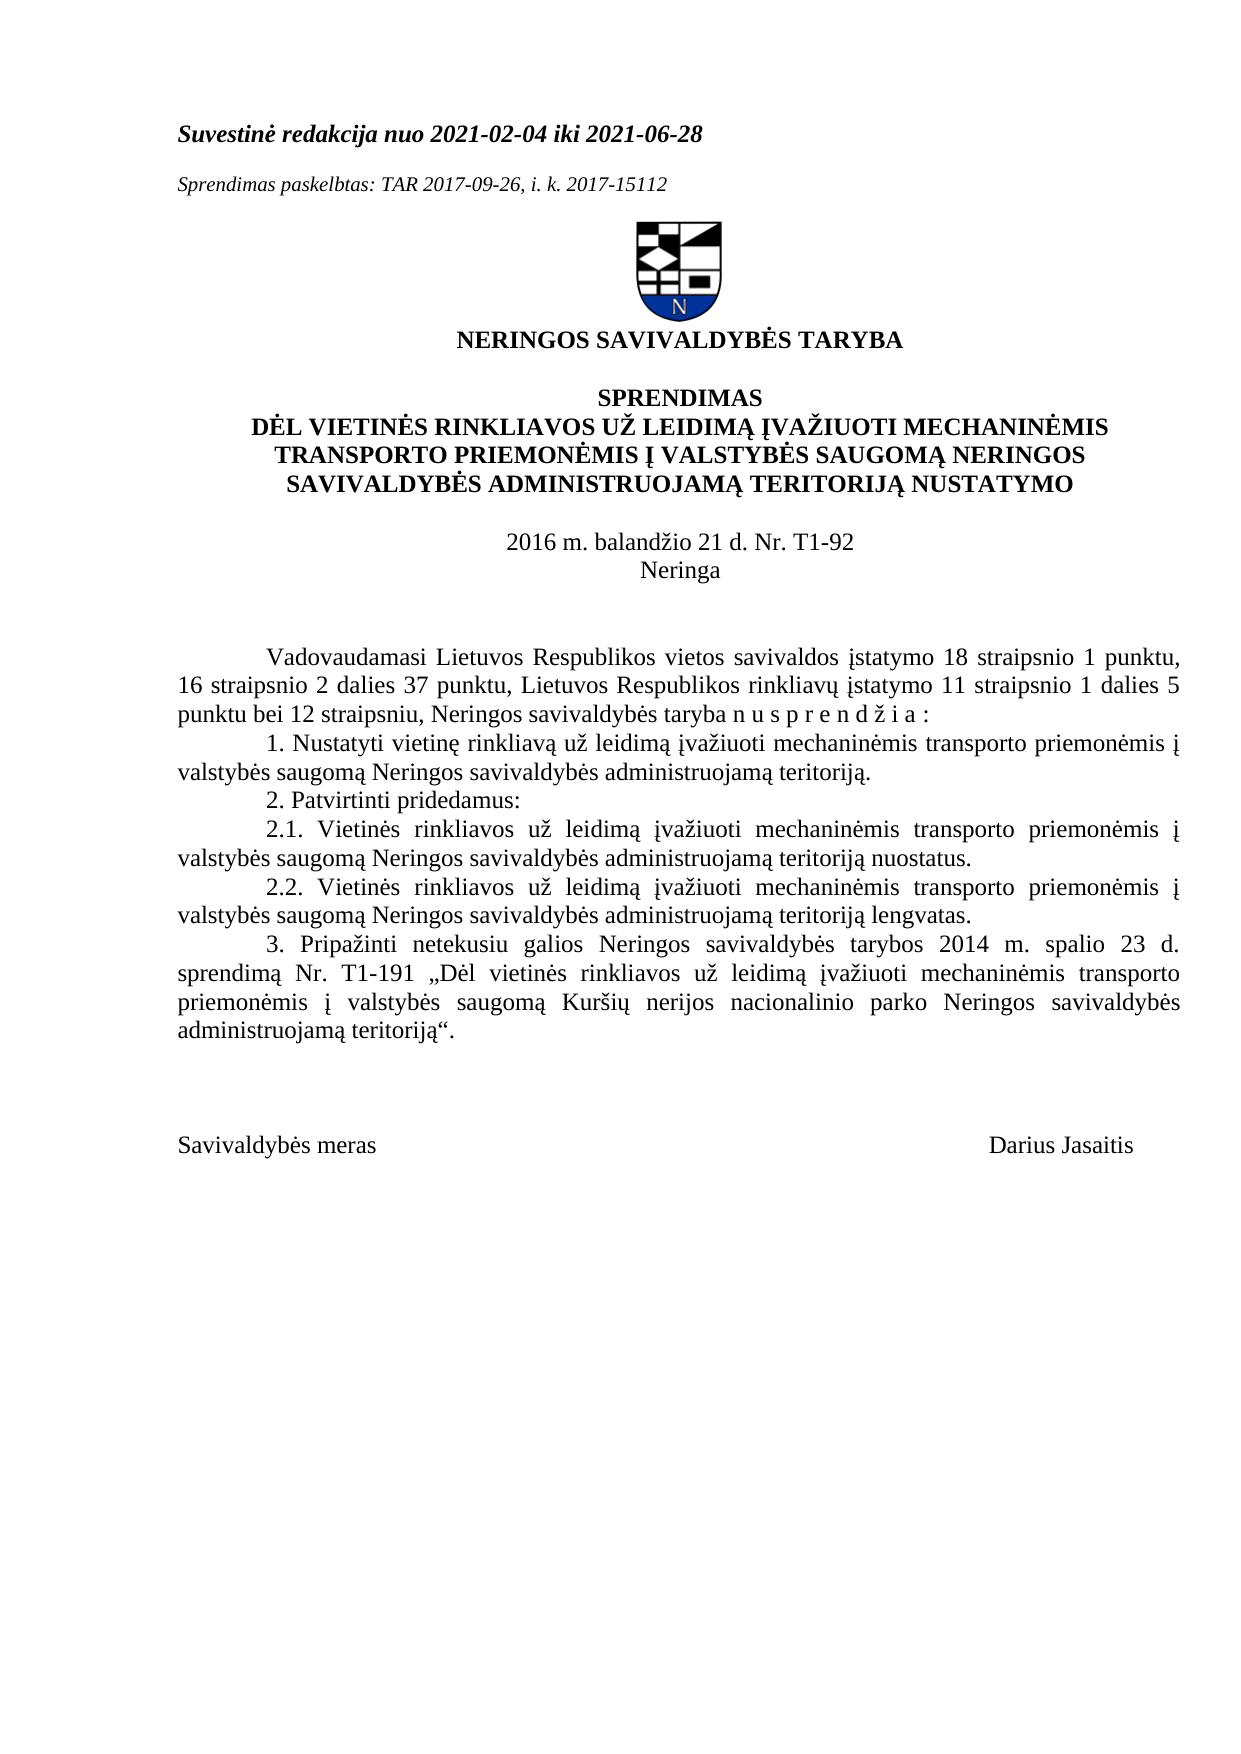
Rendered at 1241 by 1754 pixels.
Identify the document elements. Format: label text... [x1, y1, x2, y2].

text Neringa [177, 555, 1183, 584]
text 2.1. Vietinės rinkliavos už leidimą įvažiuoti mechaninėmis transporto priemonėmis į valstybės saugomą Neringos savivaldybės administruojamą teritoriją nuostatus. [177, 814, 1181, 872]
text Sprendimas paskelbtas: TAR 2017-09-26, i. k. 2017-15112 [177, 172, 1181, 196]
text Vadovaudamasi Lietuvos Respublikos vietos savivaldos įstatymo 18 straipsnio 1 punktu, 16 straipsnio 2 dalies 37 punktu, Lietuvos Respublikos rinkliavų įstatymo 11 straipsnio 1 dalies 5 punktu bei 12 straipsniu, Neringos savivaldybės taryba nusprendžia: [177, 642, 1181, 728]
text Suvestinė redakcija nuo 2021-02-04 iki 2021-06-28 [177, 119, 1181, 148]
text 1. Nustatyti vietinę rinkliavą už leidimą įvažiuoti mechaninėmis transporto priemonėmis į valstybės saugomą Neringos savivaldybės administruojamą teritoriją. [177, 728, 1181, 785]
text NERINGOS SAVIVALDYBĖS TARYBA [177, 325, 1183, 354]
text 2016 m. balandžio 21 d. Nr. T1-92 [177, 527, 1183, 555]
text 3. Pripažinti netekusiu galios Neringos savivaldybės tarybos 2014 m. spalio 23 d. sprendimą Nr. T1-191 „Dėl vietinės rinkliavos už leidimą įvažiuoti mechaninėmis transporto priemonėmis į valstybės saugomą Kuršių nerijos nacionalinio parko Neringos savivaldybės administruojamą teritoriją“. [177, 929, 1181, 1044]
text 2.2. Vietinės rinkliavos už leidimą įvažiuoti mechaninėmis transporto priemonėmis į valstybės saugomą Neringos savivaldybės administruojamą teritoriją lengvatas. [177, 872, 1181, 929]
text DĖL VIETINĖS RINKLIAVOS UŽ LEIDIMĄ ĮVAŽIUOTI MECHANINĖMIS TRANSPORTO PRIEMONĖMIS Į VALSTYBĖS SAUGOMĄ NERINGOS SAVIVALDYBĖS ADMINISTRUOJAMĄ TERITORIJĄ NUSTATYMO [177, 412, 1183, 498]
text 2. Patvirtinti pridedamus: [177, 785, 1181, 814]
text SPRENDIMAS [177, 383, 1183, 412]
text Savivaldybės meras Darius Jasaitis [177, 1130, 1181, 1159]
